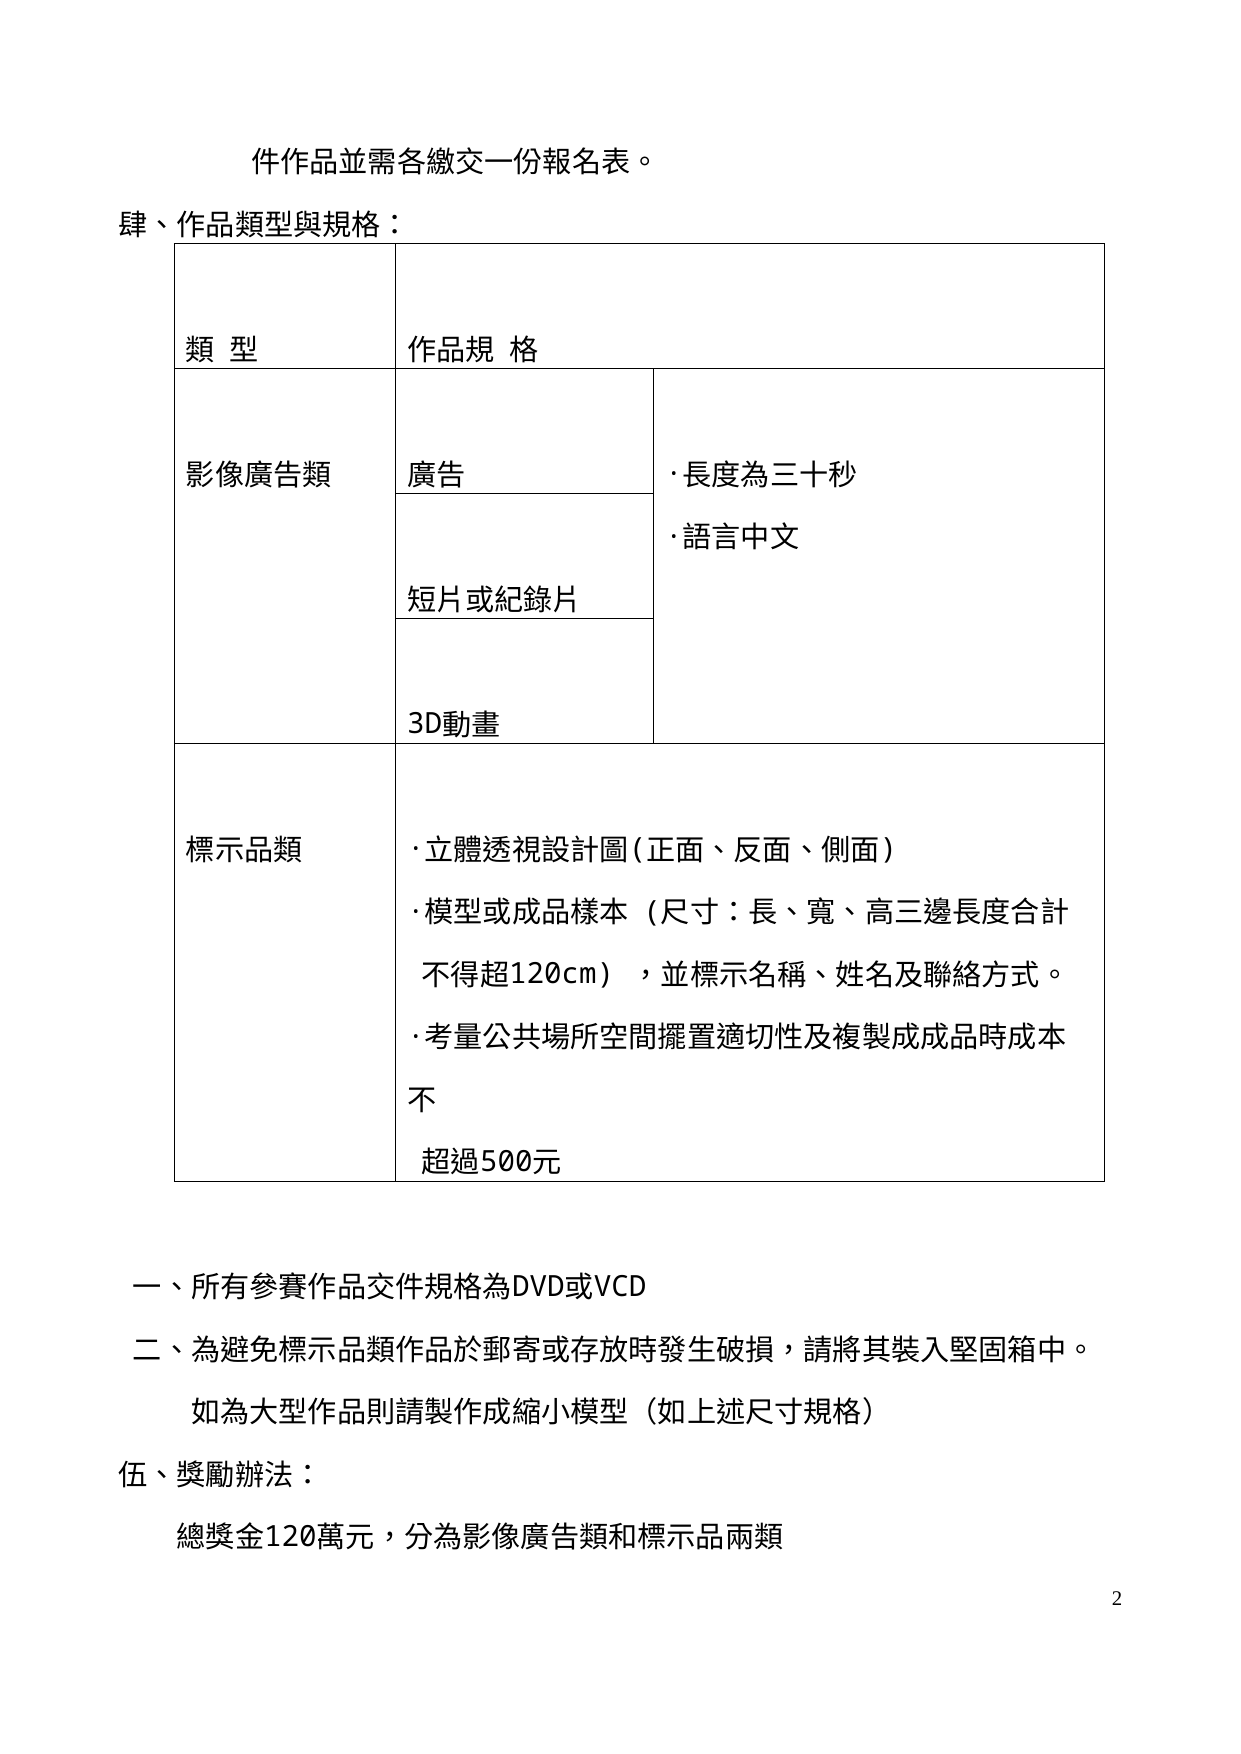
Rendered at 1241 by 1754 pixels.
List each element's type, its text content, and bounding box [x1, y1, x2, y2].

table_cell 3D動畫 [396, 619, 653, 743]
table_header 作品規 格 [396, 244, 1104, 368]
table_header 類 型 [175, 244, 395, 368]
text 總獎金120萬元，分為影像廣告類和標示品兩類 [118, 1493, 1122, 1556]
list 件作品並需各繳交一份報名表。 [162, 118, 1122, 181]
table_cell ·長度為三十秒 ·語言中文 [654, 369, 1104, 743]
text 肆、作品類型與規格： [118, 181, 1122, 243]
table_cell 影像廣告類 [175, 369, 395, 743]
table_cell 標示品類 [175, 744, 395, 1181]
text 伍、獎勵辦法： [118, 1431, 1122, 1493]
text 二、為避免標示品類作品於郵寄或存放時發生破損，請將其裝入堅固箱中。如為大型作品則請製作成縮小模型（如上述尺寸規格） [133, 1306, 1122, 1431]
table_cell ·立體透視設計圖(正面、反面、側面) ·模型或成品樣本 (尺寸：長、寬、高三邊長度合計不得超120cm) ，並標示名稱、姓名及聯絡方式。 ·考量公共場所空間擺置適切性及複製成成品時成本不 超過500元 [396, 744, 1104, 1181]
text 一、所有參賽作品交件規格為DVD或VCD [118, 1243, 1122, 1306]
table_cell 廣告 [396, 369, 653, 493]
table_cell 短片或紀錄片 [396, 494, 653, 618]
